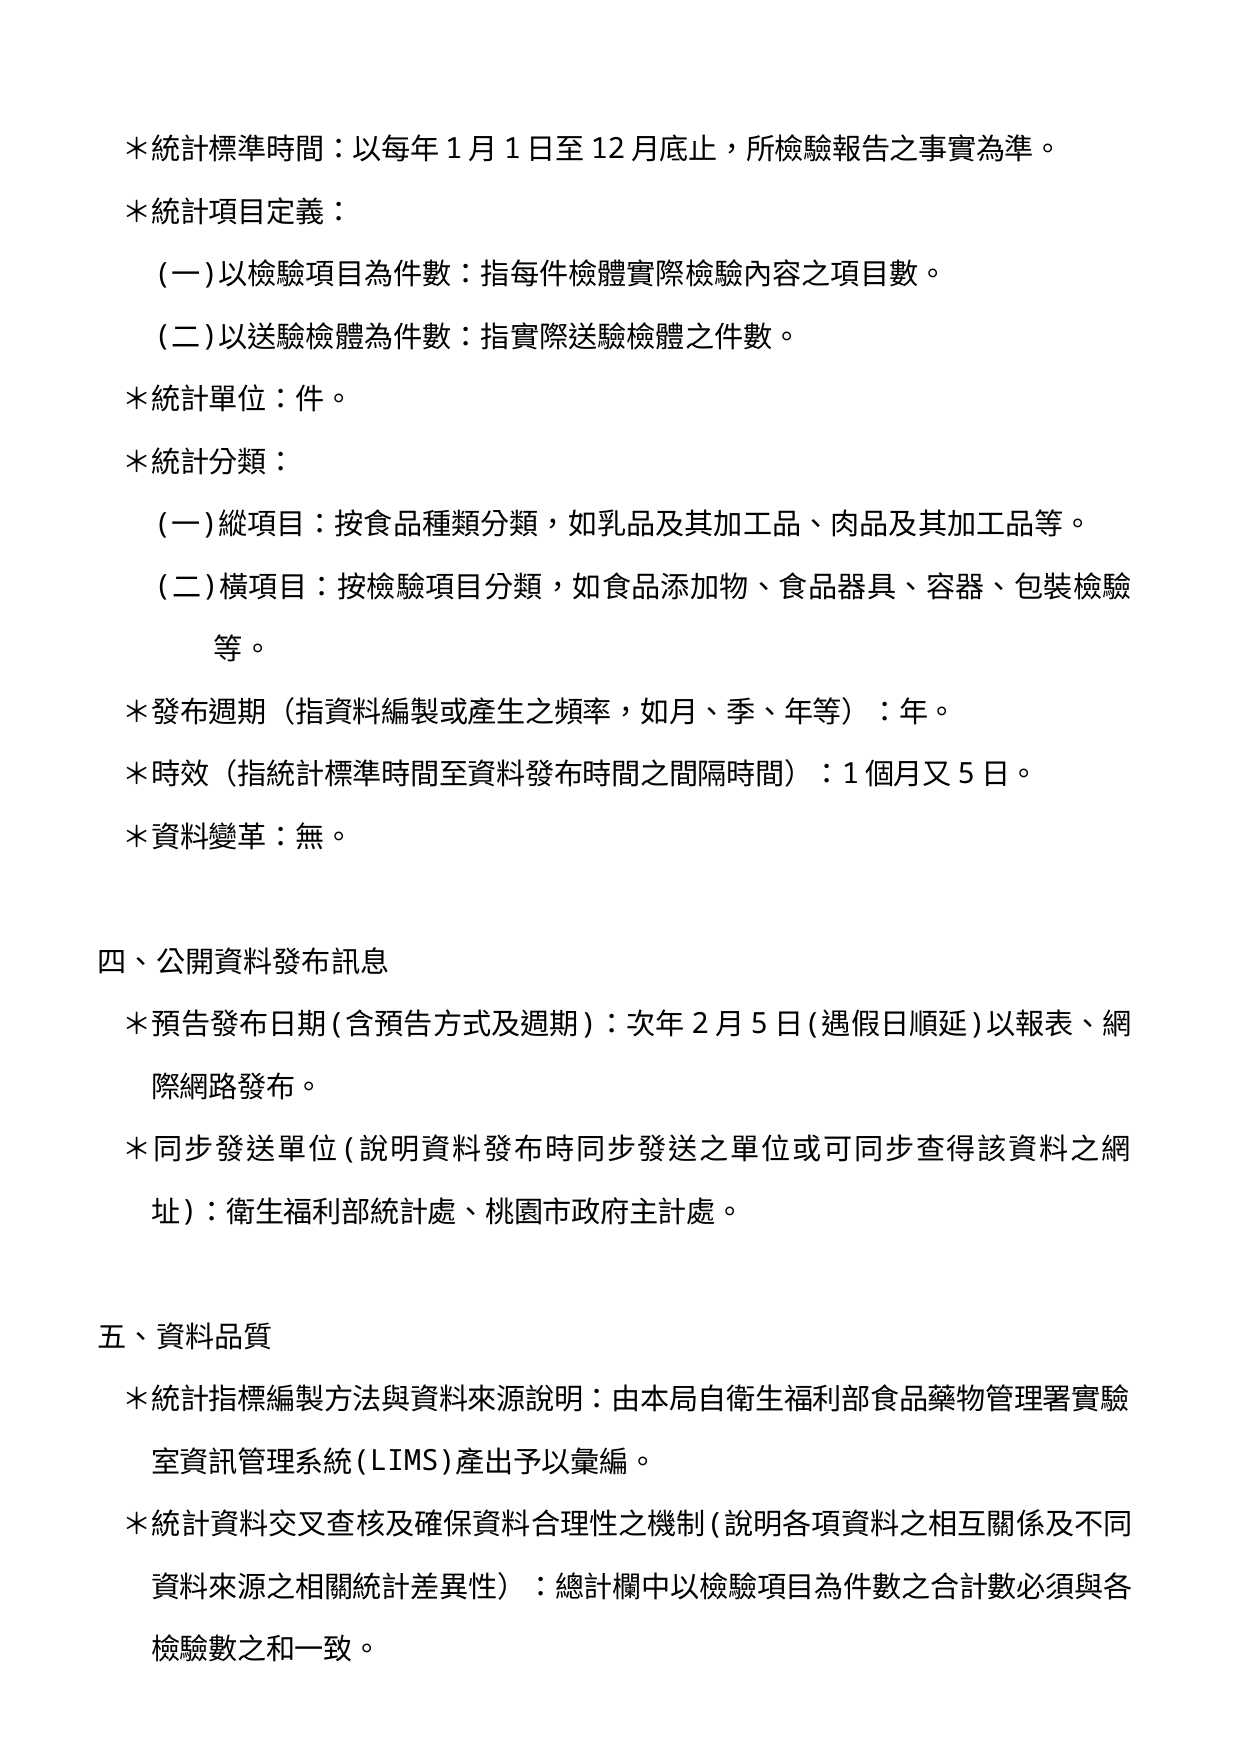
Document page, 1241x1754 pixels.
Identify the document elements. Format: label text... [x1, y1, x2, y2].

table_header ＊統計標準時間：以每年1月1日至12月底止，所檢驗報告之事實為準。 ＊統計項目定義： (一)以檢驗項目為件數：指每件檢體實際檢驗內容之項目數。 (二)以送驗檢體為件數：指實際送驗檢體之件數。 ＊統計單位：件。 ＊統計分類： (一)縱項目：按食品種類分類，如乳品及其加工品、肉品及其加工品等。 (二)橫項目：按檢驗項目分類，如食品添加物、食品器具、容器、包裝檢驗等。 ＊發布週期（指資料編製或產生之頻率，如月、季、年等）：年。 ＊時效（指統計標準時間至資料發布時間之間隔時間）：1個月又5日。 ＊資料變革：無。 四、公開資料發布訊息 ＊預告發布日期(含預告方式及週期)：次年2月5日(遇假日順延)以報表、網際網路發布。 ＊同步發送單位(說明資料發布時同步發送之單位或可同步查得該資料之網址)：衛生福利部統計處、桃園市政府主計處。 五、資料品質 ＊統計指標編製方法與資料來源說明：由本局自衛生福利部食品藥物管理署實驗室資訊管理系統(LIMS)產出予以彙編。 ＊統計資料交叉查核及確保資料合理性之機制(說明各項資料之相互關係及不同資料來源之相關統計差異性）：總計欄中以檢驗項目為件數之合計數必須與各檢驗數之和一致。 [86, 105, 1144, 1668]
